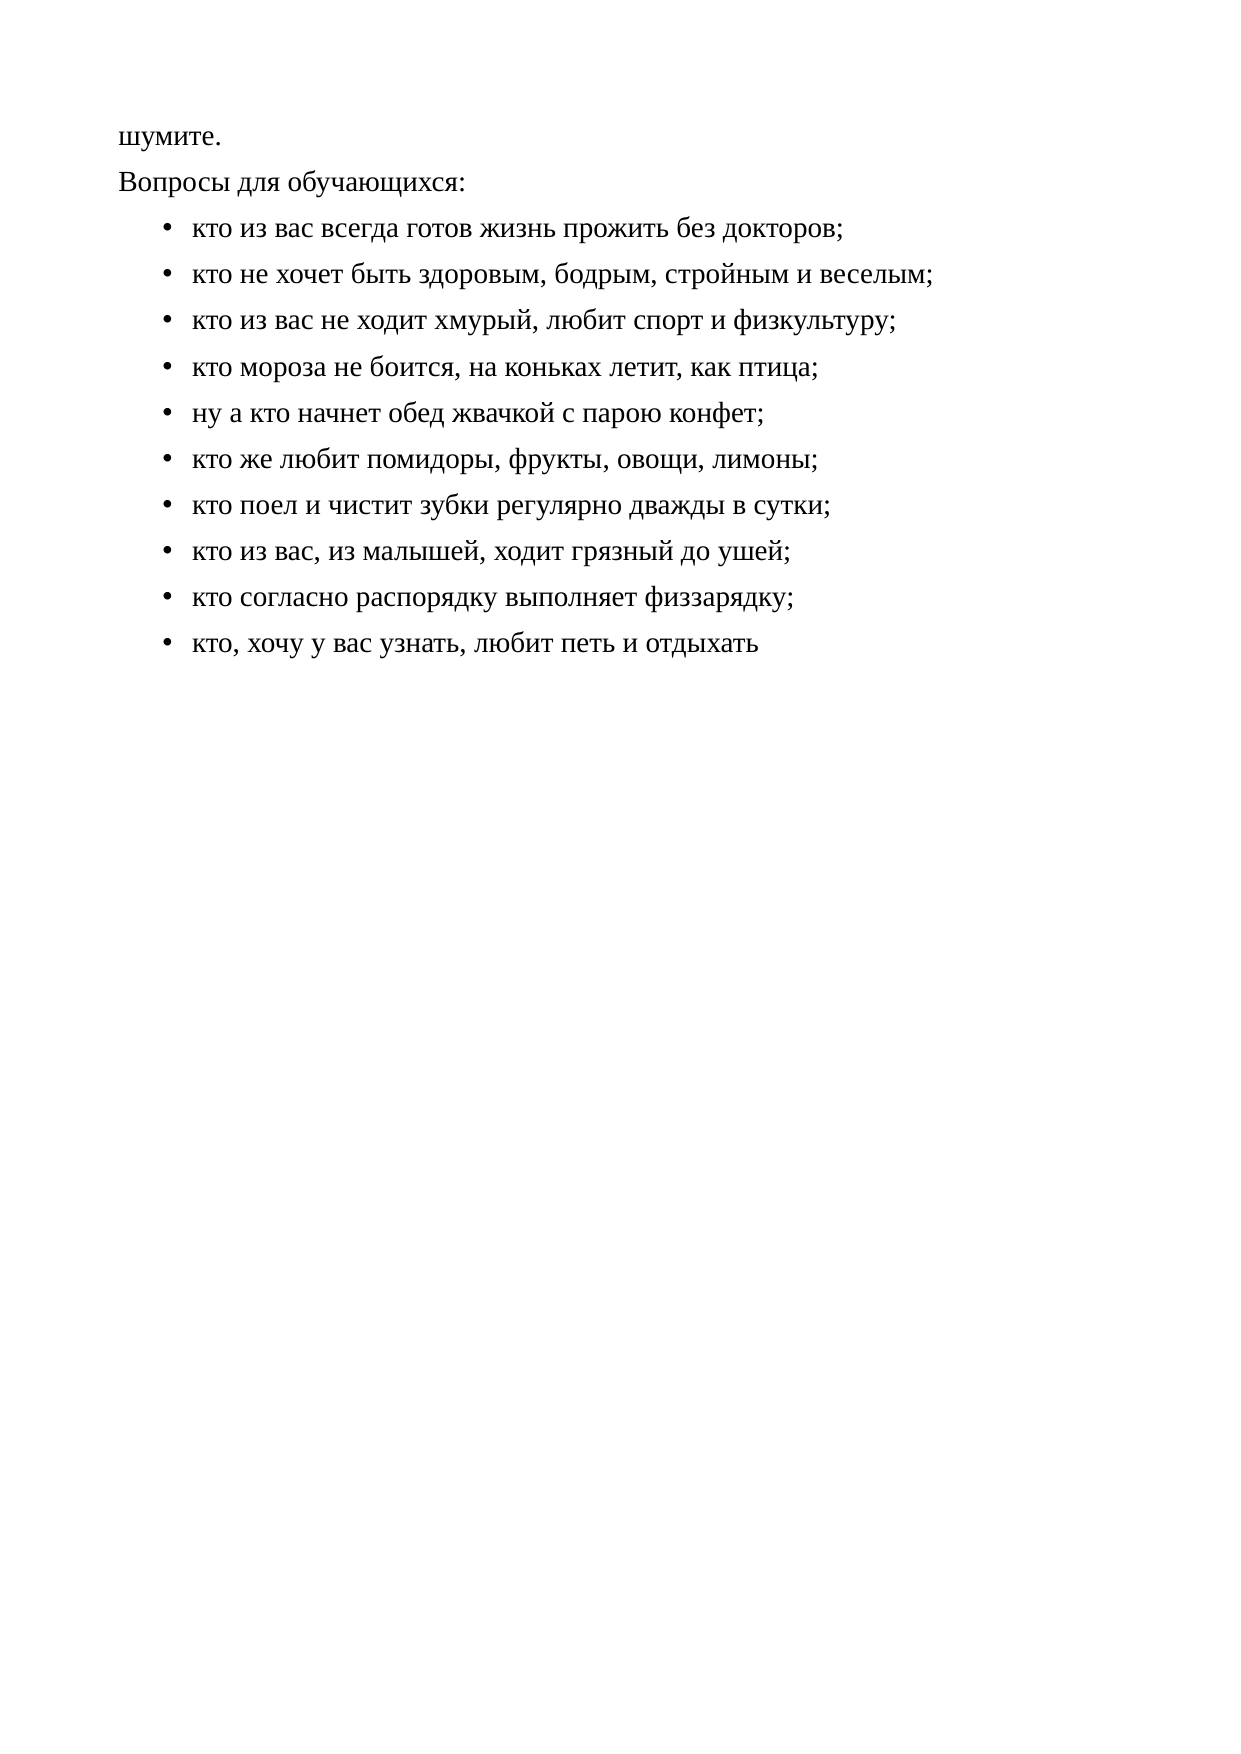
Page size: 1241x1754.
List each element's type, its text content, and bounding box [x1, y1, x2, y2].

text Вопросы для обучающихся: [118, 164, 1122, 198]
list кто, хочу у вас узнать, любит петь и отдыхать [162, 626, 1122, 659]
list кто согласно распорядку выполняет физзарядку; [162, 579, 1122, 613]
list кто из вас всегда готов жизнь прожить без докторов; [162, 210, 1122, 244]
list кто же любит помидоры, фрукты, овощи, лимоны; [162, 441, 1122, 474]
list кто поел и чистит зубки регулярно дважды в сутки; [162, 487, 1122, 521]
list ну а кто начнет обед жвачкой с парою конфет; [162, 395, 1122, 428]
list кто не хочет быть здоровым, бодрым, стройным и веселым; [162, 256, 1122, 290]
text шумите. [118, 118, 1122, 152]
list кто из вас не ходит хмурый, любит спорт и физкультуру; [162, 302, 1122, 336]
list кто мороза не боится, на коньках летит, как птица; [162, 349, 1122, 382]
list кто из вас, из малышей, ходит грязный до ушей; [162, 533, 1122, 567]
